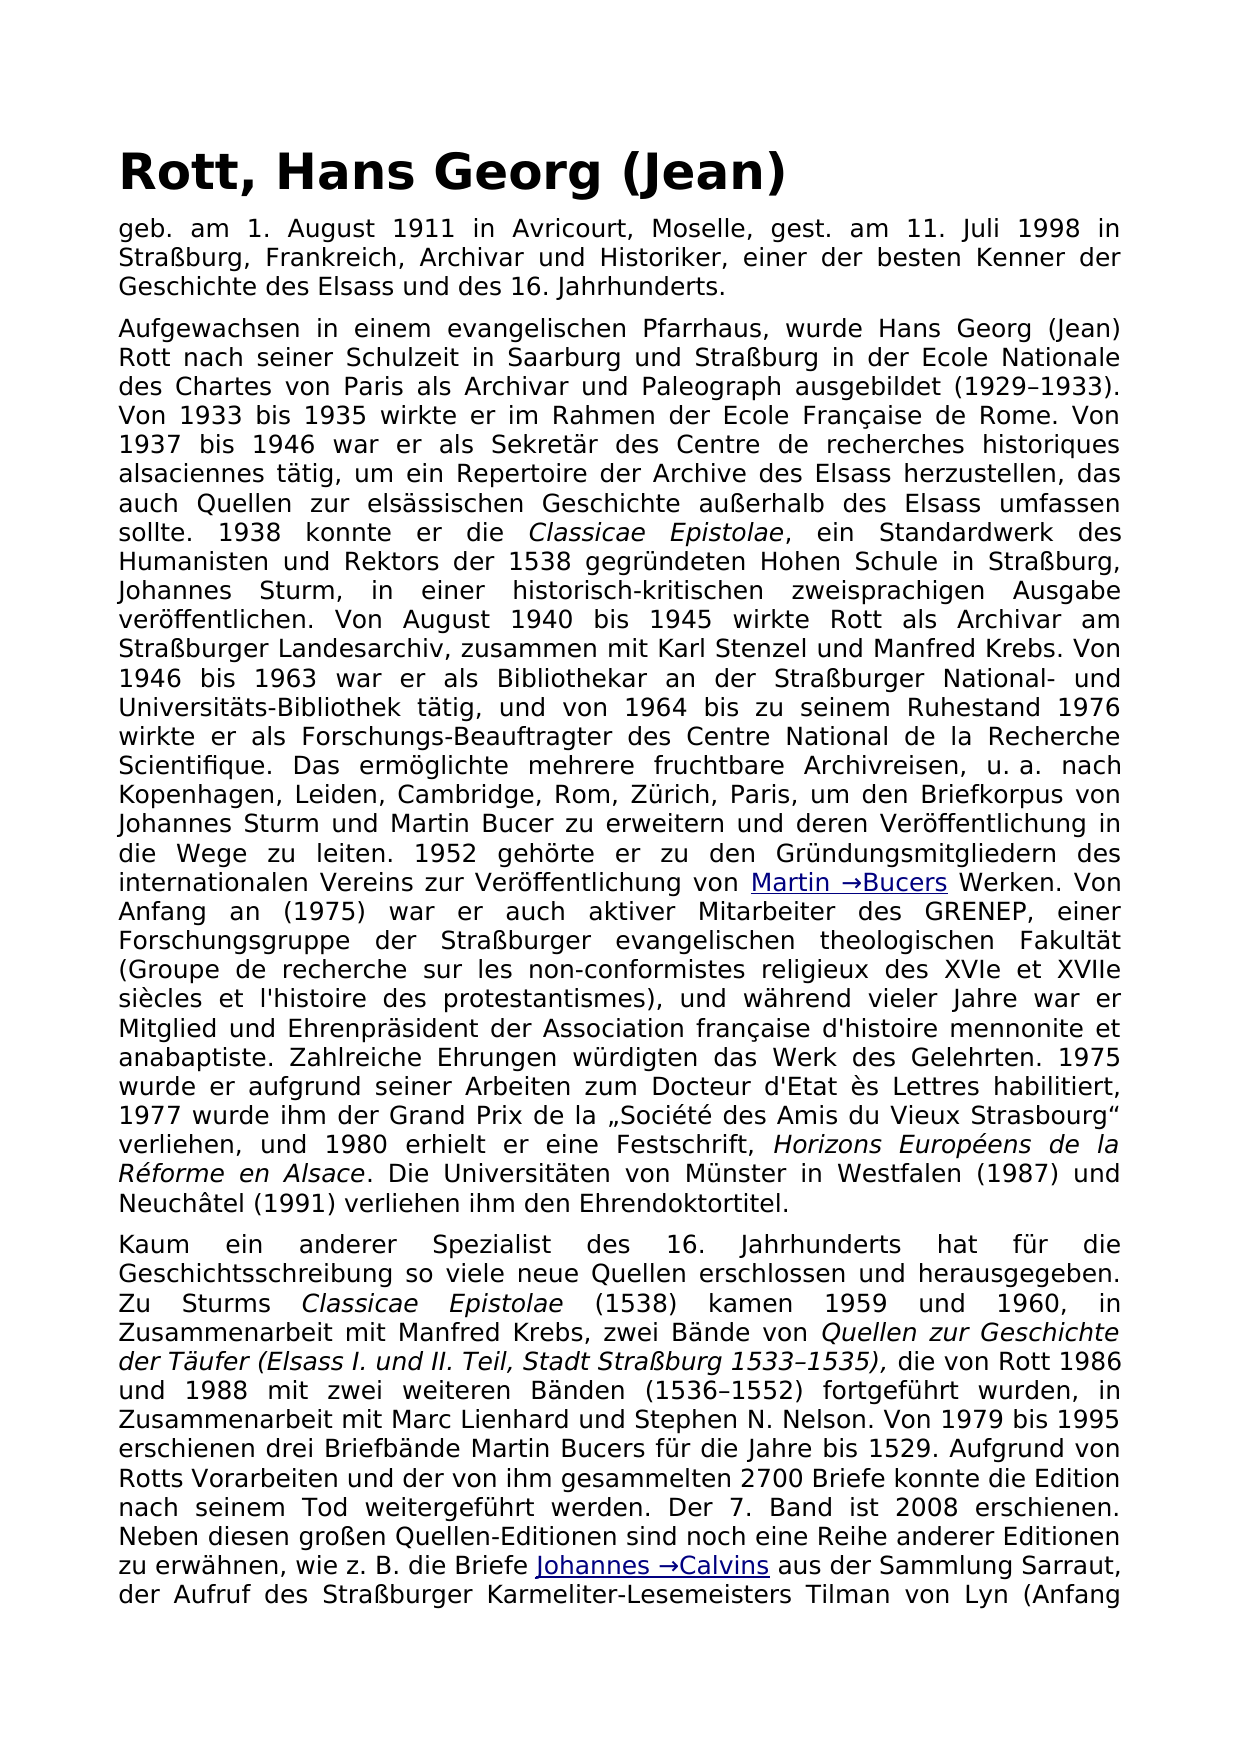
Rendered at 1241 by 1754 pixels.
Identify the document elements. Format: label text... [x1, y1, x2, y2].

text Kaum ein anderer Spezialist des 16. Jahrhunderts hat für die Geschichtsschreibung so viele neue Quellen erschlossen und herausgegeben. Zu Sturms Classicae Epistolae (1538) kamen 1959 und 1960, in Zusammenarbeit mit Manfred Krebs, zwei Bände von Quellen zur Geschichte der Täufer (Elsass I. und II. Teil, Stadt Straßburg 1533–1535), die von Rott 1986 und 1988 mit zwei weiteren Bänden (1536–1552) fortgeführt wurden, in Zusammenarbeit mit Marc Lienhard und Stephen N. Nelson. Von 1979 bis 1995 erschienen drei Briefbände Martin Bucers für die Jahre bis 1529. Aufgrund von Rotts Vorarbeiten und der von ihm gesammelten 2700 Briefe konnte die Edition nach seinem Tod weitergeführt werden. Der 7. Band ist 2008 erschienen. Neben diesen großen Quellen-Editionen sind noch eine Reihe anderer Editionen zu erwähnen, wie z. B. die Briefe Johannes →Calvins aus der Sammlung Sarraut, der Aufruf des Straßburger Karmeliter-Lesemeisters Tilman von Lyn (Anfang [118, 1231, 1122, 1610]
text geb. am 1. August 1911 in Avricourt, Moselle, gest. am 11. Juli 1998 in Straßburg, Frankreich, Archivar und Historiker, einer der besten Kenner der Geschichte des Elsass und des 16. Jahrhunderts. [118, 214, 1122, 301]
text Aufgewachsen in einem evangelischen Pfarrhaus, wurde Hans Georg (Jean) Rott nach seiner Schulzeit in Saarburg und Straßburg in der Ecole Nationale des Chartes von Paris als Archivar und Paleograph ausgebildet (1929–1933). Von 1933 bis 1935 wirkte er im Rahmen der Ecole Française de Rome. Von 1937 bis 1946 war er als Sekretär des Centre de recherches historiques alsaciennes tätig, um ein Repertoire der Archive des Elsass herzustellen, das auch Quellen zur elsässischen Geschichte außerhalb des Elsass umfassen sollte. 1938 konnte er die Classicae Epistolae, ein Standardwerk des Humanisten und Rektors der 1538 gegründeten Hohen Schule in Straßburg, Johannes Sturm, in einer historisch-kritischen zweisprachigen Ausgabe veröffentlichen. Von August 1940 bis 1945 wirkte Rott als Archivar am Straßburger Landesarchiv, zusammen mit Karl Stenzel und Manfred Krebs. Von 1946 bis 1963 war er als Bibliothekar an der Straßburger National- und Universitäts-Bibliothek tätig, und von 1964 bis zu seinem Ruhestand 1976 wirkte er als Forschungs-Beauftragter des Centre National de la Recherche Scientifique. Das ermöglichte mehrere fruchtbare Archivreisen, u. a. nach Kopenhagen, Leiden, Cambridge, Rom, Zürich, Paris, um den Briefkorpus von Johannes Sturm und Martin Bucer zu erweitern und deren Veröffentlichung in die Wege zu leiten. 1952 gehörte er zu den Gründungsmitgliedern des internationalen Vereins zur Veröffentlichung von Martin →Bucers Werken. Von Anfang an (1975) war er auch aktiver Mitarbeiter des GRENEP, einer Forschungsgruppe der Straßburger evangelischen theologischen Fakultät (Groupe de recherche sur les non-conformistes religieux des XVIe et XVIIe siècles et l'histoire des protestantismes), und während vieler Jahre war er Mitglied und Ehrenpräsident der Association française d'histoire mennonite et anabaptiste. Zahlreiche Ehrungen würdigten das Werk des Gelehrten. 1975 wurde er aufgrund seiner Arbeiten zum Docteur d'Etat ès Lettres habilitiert, 1977 wurde ihm der Grand Prix de la „Société des Amis du Vieux Strasbourg“ verliehen, und 1980 erhielt er eine Festschrift, Horizons Européens de la Réforme en Alsace. Die Universitäten von Münster in Westfalen (1987) und Neuchâtel (1991) verliehen ihm den Ehrendoktortitel. [118, 314, 1122, 1218]
subtitle Rott, Hans Georg (Jean) [118, 143, 1122, 201]
